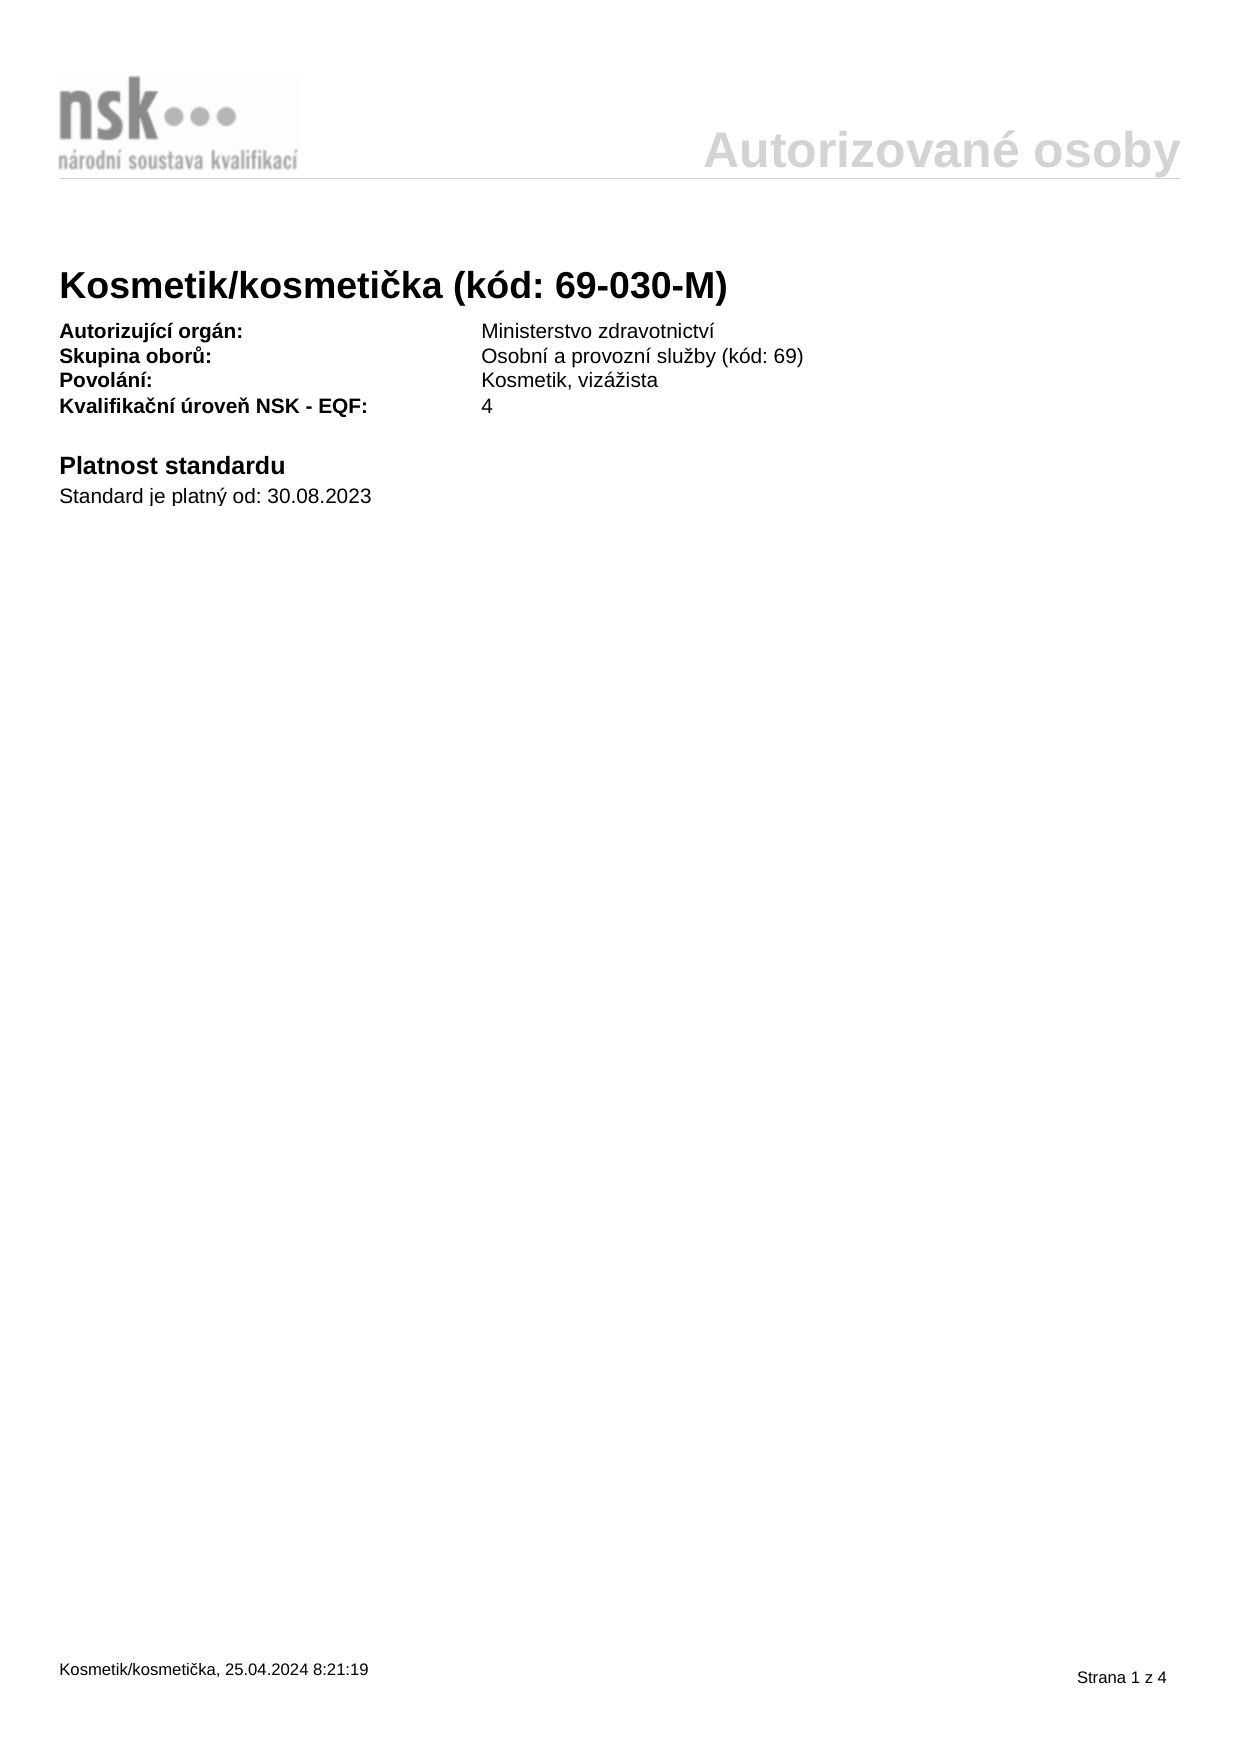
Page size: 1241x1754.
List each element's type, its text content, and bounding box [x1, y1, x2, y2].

table_cell [59, 172, 119, 178]
table_cell [860, 307, 886, 319]
table_cell Kosmetik/kosmetička, 25.04.2024 8:21:19 [59, 1660, 860, 1696]
table_cell [626, 418, 860, 447]
table_cell [59, 179, 1181, 196]
table_cell [886, 307, 1167, 319]
table_cell [119, 196, 481, 224]
table_cell Strana 1 z 4 [860, 1660, 1167, 1696]
table_cell [860, 196, 886, 224]
table_cell [626, 307, 860, 319]
table_cell [626, 196, 860, 224]
table_cell [1167, 506, 1181, 806]
table_cell [481, 307, 617, 319]
table_cell Kosmetik/kosmetička (kód: 69-030-M) [59, 224, 1181, 307]
picture [57, 59, 619, 172]
table_cell [481, 806, 617, 1106]
table_cell [59, 1384, 119, 1659]
table_cell [1167, 196, 1181, 224]
table_cell [119, 1106, 481, 1383]
table_cell [860, 806, 886, 1106]
table_header [619, 59, 626, 172]
table_cell [119, 307, 481, 319]
table_cell [618, 196, 626, 224]
table_cell Platnost standardu [59, 448, 1181, 483]
table_cell [1167, 1384, 1181, 1659]
table_cell [860, 1106, 886, 1383]
table_cell [860, 418, 886, 447]
table_cell [1167, 1106, 1181, 1383]
table_cell Skupina oborů: [59, 344, 481, 368]
table_cell [886, 1106, 1167, 1383]
table_cell [886, 806, 1167, 1106]
table_cell [860, 1384, 886, 1659]
table_cell Osobní a provozní služby (kód: 69) [481, 344, 1181, 368]
table_cell [886, 506, 1167, 806]
table_cell Kosmetik, vizážista [481, 368, 1181, 393]
table_cell [481, 418, 617, 447]
table_cell Ministerstvo zdravotnictví [481, 319, 1181, 344]
table_cell [618, 506, 626, 806]
table_cell [1167, 307, 1181, 319]
table_cell [618, 307, 626, 319]
table_cell [1167, 418, 1181, 447]
table_cell Standard je platný od: 30.08.2023 [59, 484, 1181, 506]
table_cell [59, 418, 119, 447]
table_cell Autorizující orgán: [59, 319, 481, 343]
table_cell [886, 1384, 1167, 1659]
table_header Autorizované osoby [626, 59, 1181, 178]
table_cell Kvalifikační úroveň NSK - EQF: [59, 394, 481, 417]
table_cell Povolání: [59, 368, 481, 392]
table_cell [626, 1106, 860, 1383]
table_cell [481, 1106, 617, 1383]
table_cell [626, 806, 860, 1106]
table_cell [626, 506, 860, 806]
table_cell [481, 172, 617, 178]
table_cell [119, 806, 481, 1106]
table_cell [119, 172, 481, 178]
table_cell [59, 806, 119, 1106]
table_cell [886, 196, 1167, 224]
table_cell [618, 1106, 626, 1383]
table_cell [886, 418, 1167, 447]
table_cell [59, 1106, 119, 1383]
table_cell [860, 506, 886, 806]
table_cell [481, 506, 617, 806]
table_cell [618, 172, 626, 178]
table_cell 4 [481, 394, 1181, 417]
table_cell [618, 1384, 626, 1659]
table_cell [618, 806, 626, 1106]
table_cell [119, 506, 481, 806]
table_cell [59, 506, 119, 806]
table_cell [119, 418, 481, 447]
table_cell [59, 307, 119, 319]
table_cell [481, 1384, 617, 1659]
table_cell [1167, 806, 1181, 1106]
table_cell [626, 1384, 860, 1659]
table_cell [59, 196, 119, 224]
table_cell [481, 196, 617, 224]
table_cell [1167, 1660, 1181, 1696]
table_cell [618, 418, 626, 447]
table_cell [119, 1384, 481, 1659]
